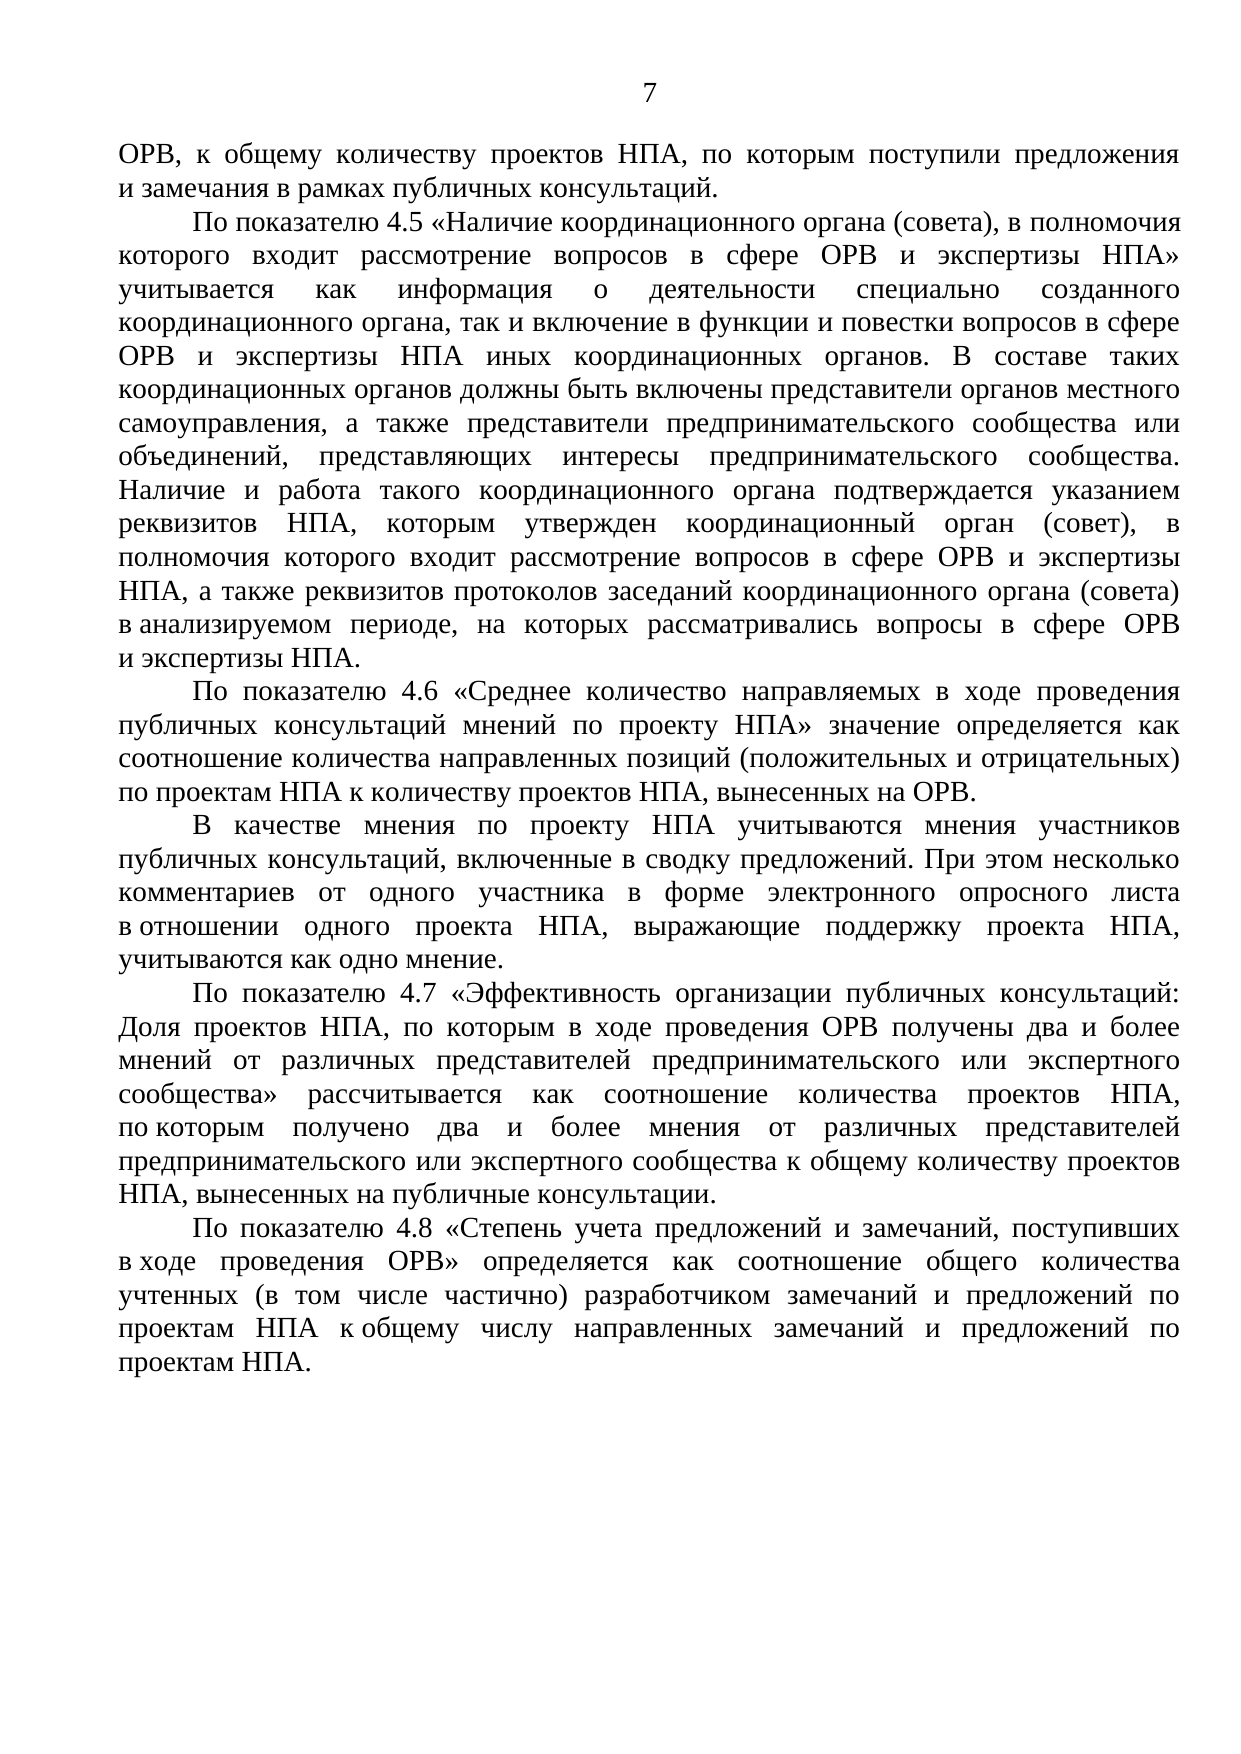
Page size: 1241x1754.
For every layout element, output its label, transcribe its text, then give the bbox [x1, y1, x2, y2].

text По показателю 4.5 «Наличие координационного органа (совета), в полномочия которого входит рассмотрение вопросов в сфере ОРВ и экспертизы НПА» учитывается как информация о деятельности специально созданного координационного органа, так и включение в функции и повестки вопросов в сфере ОРВ и экспертизы НПА иных координационных органов. В составе таких координационных органов должны быть включены представители органов местного самоуправления, а также представители предпринимательского сообщества или объединений, представляющих интересы предпринимательского сообщества. Наличие и работа такого координационного органа подтверждается указанием реквизитов НПА, которым утвержден координационный орган (совет), в полномочия которого входит рассмотрение вопросов в сфере ОРВ и экспертизы НПА, а также реквизитов протоколов заседаний координационного органа (совета) в анализируемом периоде, на которых рассматривались вопросы в сфере ОРВ и экспертизы НПА. [118, 204, 1181, 673]
text В качестве мнения по проекту НПА учитываются мнения участников публичных консультаций, включенные в сводку предложений. При этом несколько комментариев от одного участника в форме электронного опросного листа в отношении одного проекта НПА, выражающие поддержку проекта НПА, учитываются как одно мнение. [118, 807, 1181, 975]
text По показателю 4.7 «Эффективность организации публичных консультаций: Доля проектов НПА, по которым в ходе проведения ОРВ получены два и более мнений от различных представителей предпринимательского или экспертного сообщества» рассчитывается как соотношение количества проектов НПА, по которым получено два и более мнения от различных представителей предпринимательского или экспертного сообщества к общему количеству проектов НПА, вынесенных на публичные консультации. [118, 975, 1181, 1210]
text ОРВ, к общему количеству проектов НПА, по которым поступили предложения и замечания в рамках публичных консультаций. [118, 137, 1181, 204]
text По показателю 4.6 «Среднее количество направляемых в ходе проведения публичных консультаций мнений по проекту НПА» значение определяется как соотношение количества направленных позиций (положительных и отрицательных) по проектам НПА к количеству проектов НПА, вынесенных на ОРВ. [118, 673, 1181, 807]
text По показателю 4.8 «Степень учета предложений и замечаний, поступивших в ходе проведения ОРВ» определяется как соотношение общего количества учтенных (в том числе частично) разработчиком замечаний и предложений по проектам НПА к общему числу направленных замечаний и предложений по проектам НПА. [118, 1210, 1181, 1378]
